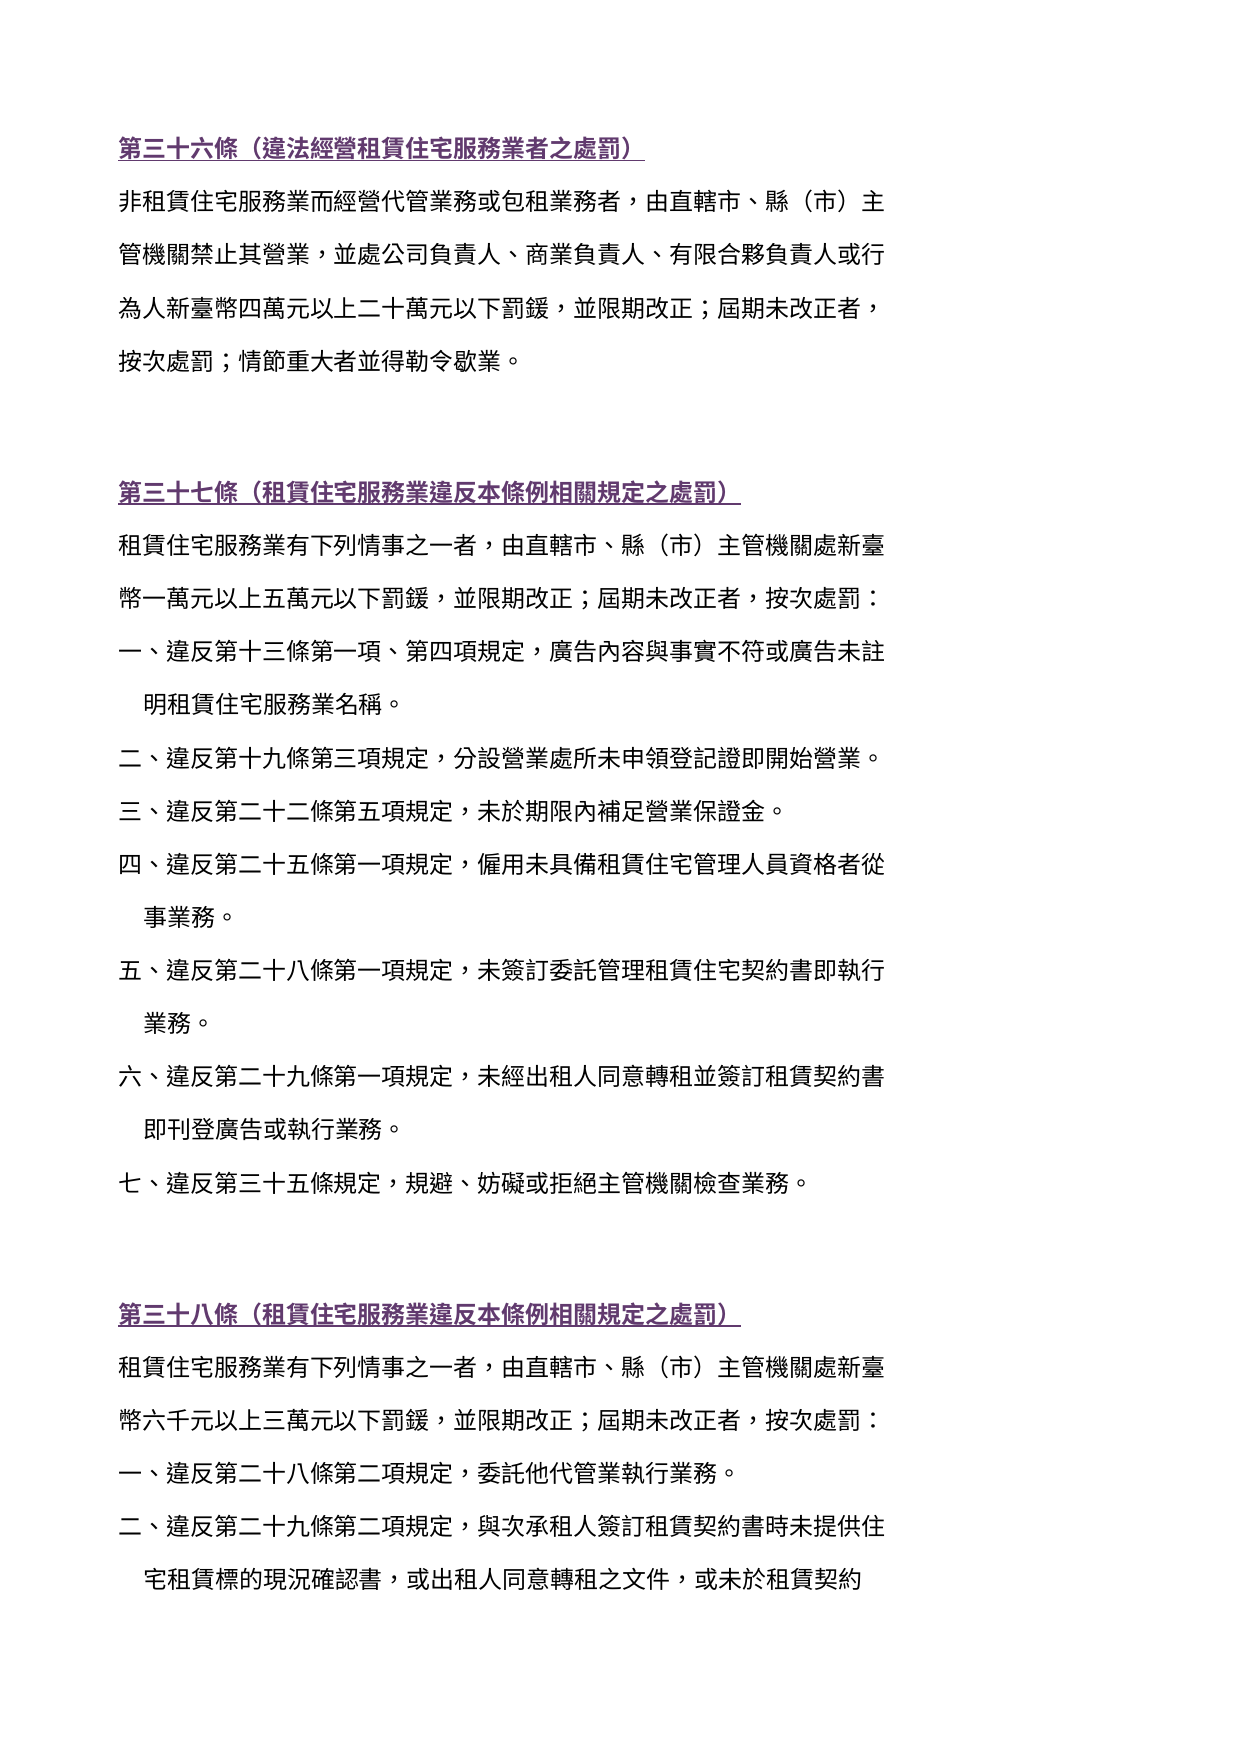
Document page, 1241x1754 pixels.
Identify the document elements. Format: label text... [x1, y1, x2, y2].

table_cell 第三十七條（租賃住宅服務業違反本條例相關規定之處罰） 租賃住宅服務業有下列情事之一者，由直轄市、縣（市）主管機關處新臺 幣一萬元以上五萬元以下罰鍰，並限期改正；屆期未改正者，按次處罰： 一、違反第十三條第一項、第四項規定，廣告內容與事實不符或廣告未註 明租賃住宅服務業名稱。 二、違反第十九條第三項規定，分設營業處所未申領登記證即開始營業。 三、違反第二十二條第五項規定，未於期限內補足營業保證金。 四、違反第二十五條第一項規定，僱用未具備租賃住宅管理人員資格者從 事業務。 五、違反第二十八條第一項規定，未簽訂委託管理租賃住宅契約書即執行 業務。 六、違反第二十九條第一項規定，未經出租人同意轉租並簽訂租賃契約書 即刊登廣告或執行業務。 七、違反第三十五條規定，規避、妨礙或拒絕主管機關檢查業務。 [117, 471, 1196, 1293]
table_cell 第三十八條（租賃住宅服務業違反本條例相關規定之處罰） 租賃住宅服務業有下列情事之一者，由直轄市、縣（市）主管機關處新臺 幣六千元以上三萬元以下罰鍰，並限期改正；屆期未改正者，按次處罰： 一、違反第二十八條第二項規定，委託他代管業執行業務。 二、違反第二十九條第二項規定，與次承租人簽訂租賃契約書時未提供住 宅租賃標的現況確認書，或出租人同意轉租之文件，或未於租賃契約 [117, 1293, 1196, 1614]
table_cell 第三十六條（違法經營租賃住宅服務業者之處罰） 非租賃住宅服務業而經營代管業務或包租業務者，由直轄市、縣（市）主 管機關禁止其營業，並處公司負責人、商業負責人、有限合夥負責人或行 為人新臺幣四萬元以上二十萬元以下罰鍰，並限期改正；屆期未改正者， 按次處罰；情節重大者並得勒令歇業。 [117, 127, 1196, 471]
